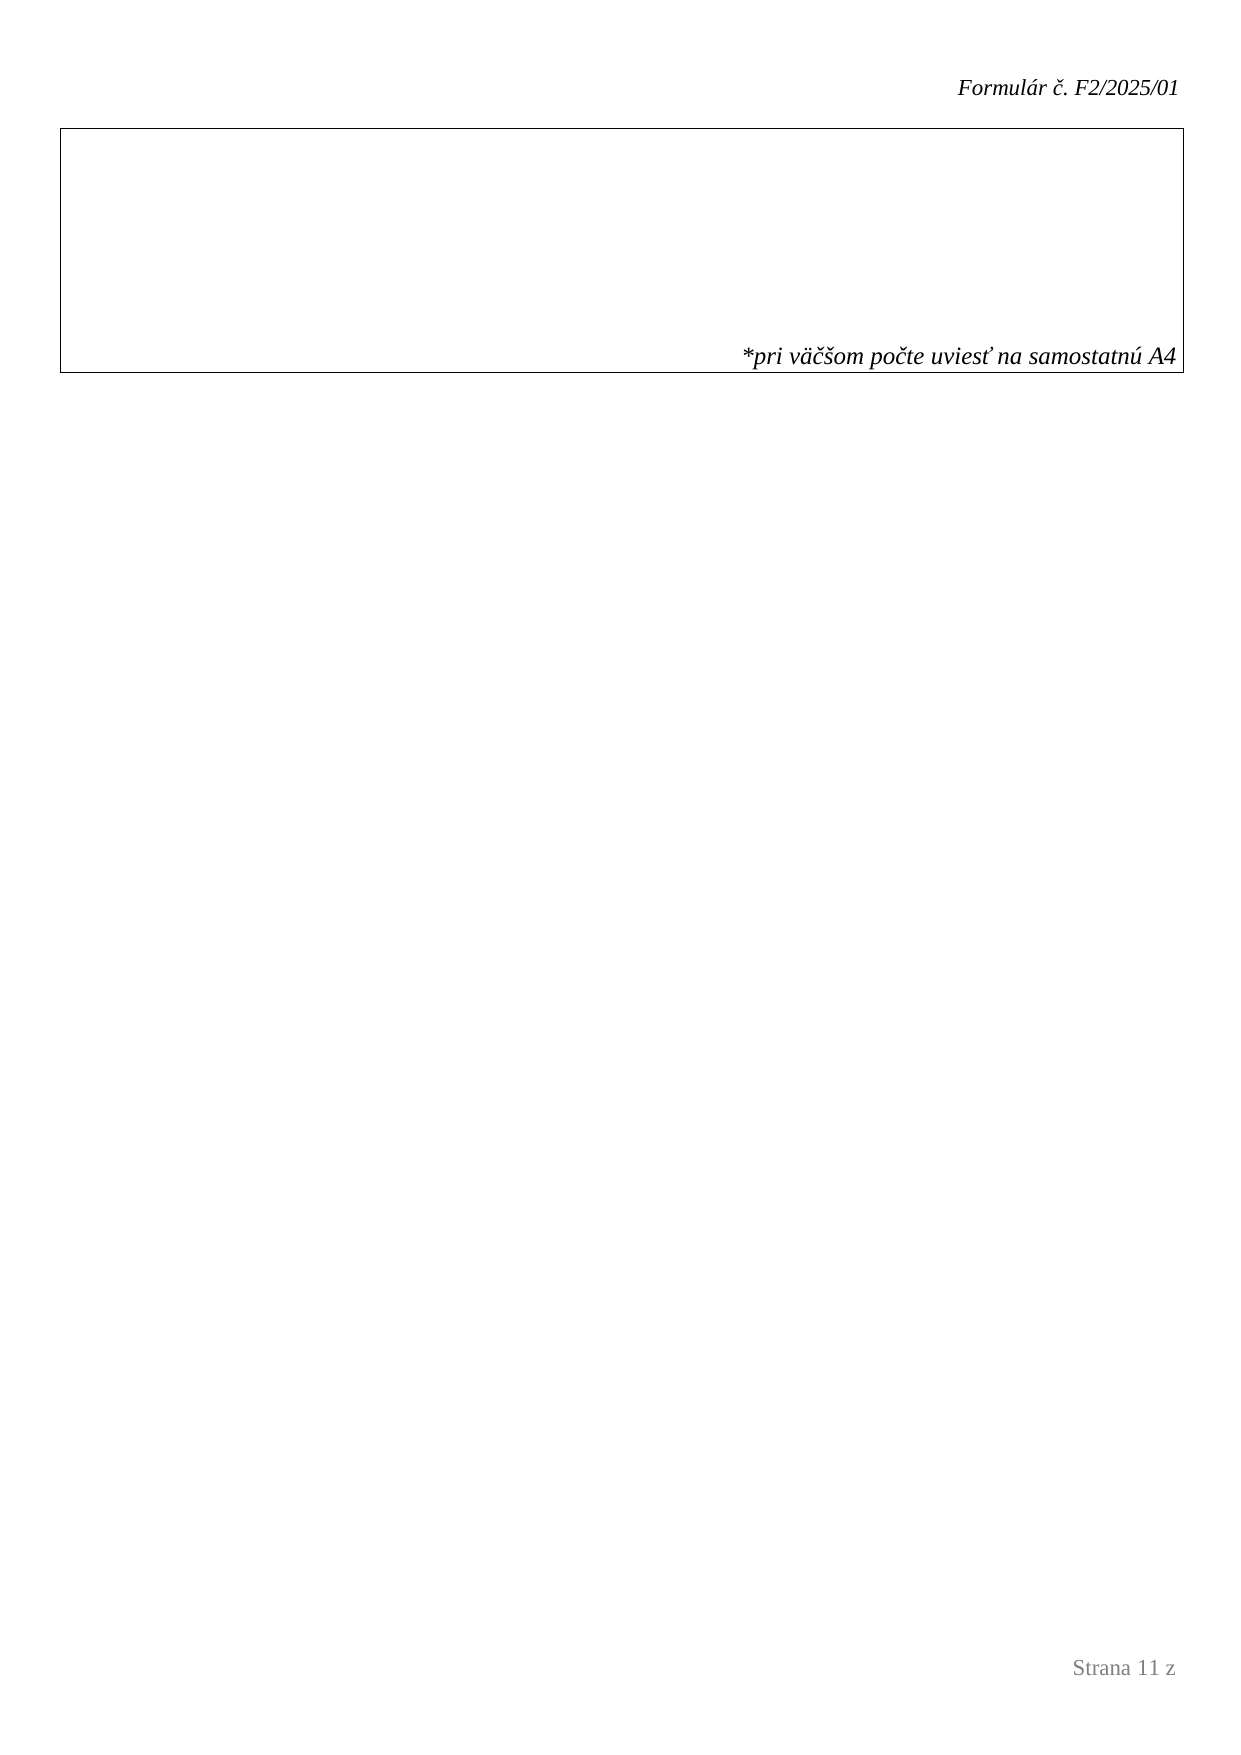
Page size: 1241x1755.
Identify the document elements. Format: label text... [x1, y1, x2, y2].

table_cell *pri väčšom počte uviesť na samostatnú A4 [61, 129, 1183, 372]
